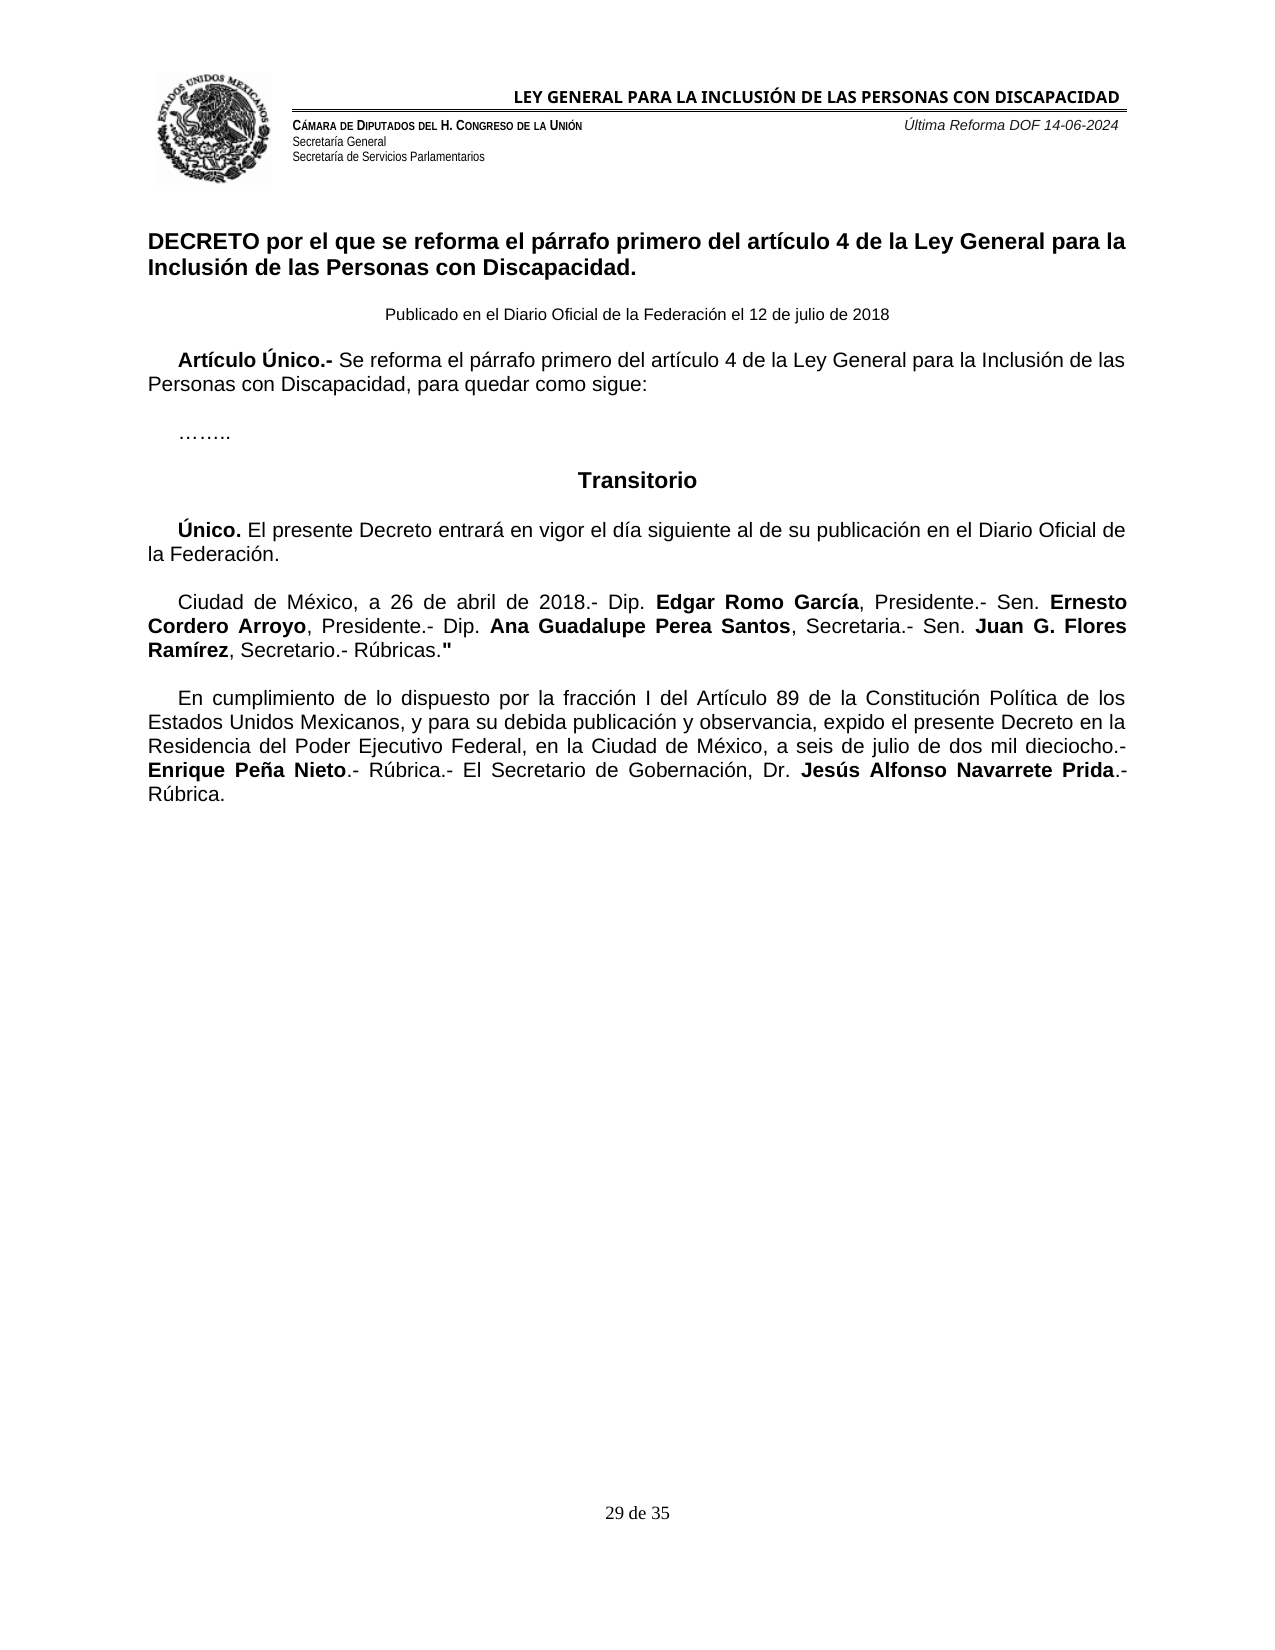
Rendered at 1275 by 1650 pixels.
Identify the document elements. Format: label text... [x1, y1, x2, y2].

text …….. [148, 419, 1127, 443]
text Artículo Único.- Se reforma el párrafo primero del artículo 4 de la Ley General para la Inclusión de las Personas con Discapacidad, para quedar como sigue: [148, 348, 1127, 396]
text Único. El presente Decreto entrará en vigor el día siguiente al de su publicación en el Diario Oficial de la Federación. [148, 518, 1127, 566]
text Transitorio [148, 467, 1127, 494]
text Publicado en el Diario Oficial de la Federación el 12 de julio de 2018 [148, 304, 1127, 324]
text En cumplimiento de lo dispuesto por la fracción I del Artículo 89 de la Constitución Política de los Estados Unidos Mexicanos, y para su debida publicación y observancia, expido el presente Decreto en la Residencia del Poder Ejecutivo Federal, en la Ciudad de México, a seis de julio de dos mil dieciocho.- Enrique Peña Nieto.- Rúbrica.- El Secretario de Gobernación, Dr. Jesús Alfonso Navarrete Prida.- Rúbrica. [148, 686, 1127, 805]
text DECRETO por el que se reforma el párrafo primero del artículo 4 de la Ley General para la Inclusión de las Personas con Discapacidad. [148, 228, 1127, 281]
text Ciudad de México, a 26 de abril de 2018.- Dip. Edgar Romo García, Presidente.- Sen. Ernesto Cordero Arroyo, Presidente.- Dip. Ana Guadalupe Perea Santos, Secretaria.- Sen. Juan G. Flores Ramírez, Secretario.- Rúbricas." [148, 590, 1127, 662]
